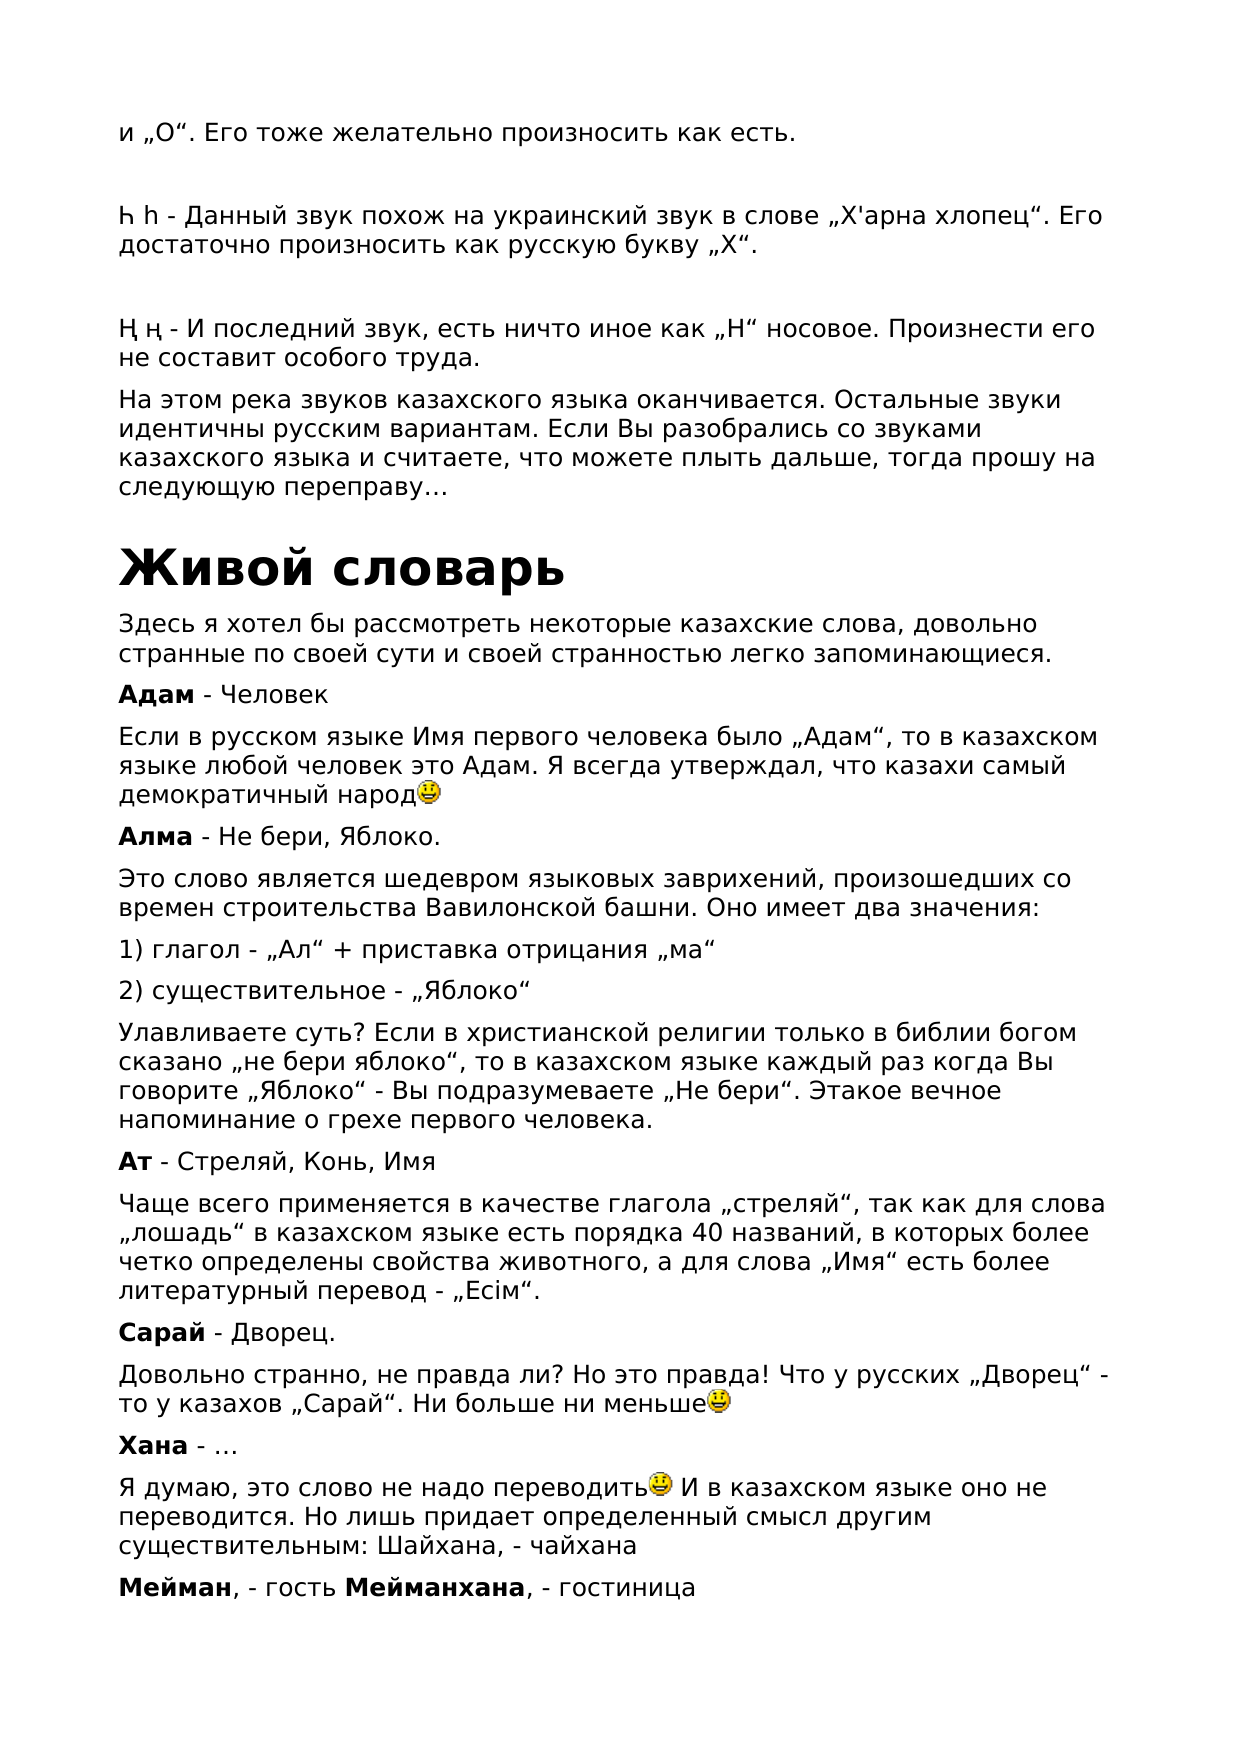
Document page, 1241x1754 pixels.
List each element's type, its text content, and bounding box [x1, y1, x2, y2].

text 1) глагол - „Ал“ + приставка отрицания „ма“ [118, 935, 1122, 964]
text и „О“. Его тоже желательно произносить как есть. [118, 118, 1122, 147]
text Алма - Не бери, Яблоко. [118, 822, 1122, 852]
text Чаще всего применяется в качестве глагола „стреляй“, так как для слова „лошадь“ в казахском языке есть порядка 40 названий, в которых более четко определены свойства животного, а для слова „Имя“ есть более литературный перевод - „Есiм“. [118, 1189, 1122, 1306]
text Ат - Стреляй, Конь, Имя [118, 1147, 1122, 1177]
text Адам - Человек [118, 681, 1122, 710]
text Ң ң - И последний звук, есть ничто иное как „Н“ носовое. Произнести его не составит особого труда. [118, 314, 1122, 372]
text Улавливаете суть? Если в христианской религии только в библии богом сказано „не бери яблоко“, то в казахском языке каждый раз когда Вы говорите „Яблоко“ - Вы подразумеваете „Не бери“. Этакое вечное напоминание о грехе первого человека. [118, 1018, 1122, 1135]
text Это слово является шедевром языковых заврихений, произошедших со времен строительства Вавилонской башни. Оно имеет два значения: [118, 864, 1122, 922]
text Һ һ - Данный звук похож на украинский звук в слове „Х'арна хлопец“. Его достаточно произносить как русскую букву „Х“. [118, 201, 1122, 260]
text 2) существительное - „Яблоко“ [118, 977, 1122, 1006]
picture [648, 1472, 673, 1496]
text Здесь я хотел бы рассмотреть некоторые казахские слова, довольно странные по своей сути и своей странностью легко запоминающиеся. [118, 610, 1122, 668]
text Сарай - Дворец. [118, 1318, 1122, 1347]
text Довольно странно, не правда ли? Но это правда! Что у русских „Дворец“ - то у казахов „Сарай“. Ни больше ни меньше [118, 1360, 1122, 1418]
text Я думаю, это слово не надо переводить И в казахском языке оно не переводится. Но лишь придает определенный смысл другим существительным: Шайхана, - чайхана [118, 1473, 1122, 1560]
picture [707, 1389, 731, 1413]
picture [417, 780, 441, 804]
text Хана - … [118, 1431, 1122, 1460]
subtitle Живой словарь [118, 539, 1122, 597]
text Если в русском языке Имя первого человека было „Адам“, то в казахском языке любой человек это Адам. Я всегда утверждал, что казахи самый демократичный народ [118, 722, 1122, 810]
text На этом река звуков казахского языка оканчивается. Остальные звуки идентичны русским вариантам. Если Вы разобрались со звуками казахского языка и считаете, что можете плыть дальше, тогда прошу на следующую переправу… [118, 385, 1122, 501]
text Мейман, - гость Мейманхана, - гостиница [118, 1573, 1122, 1602]
